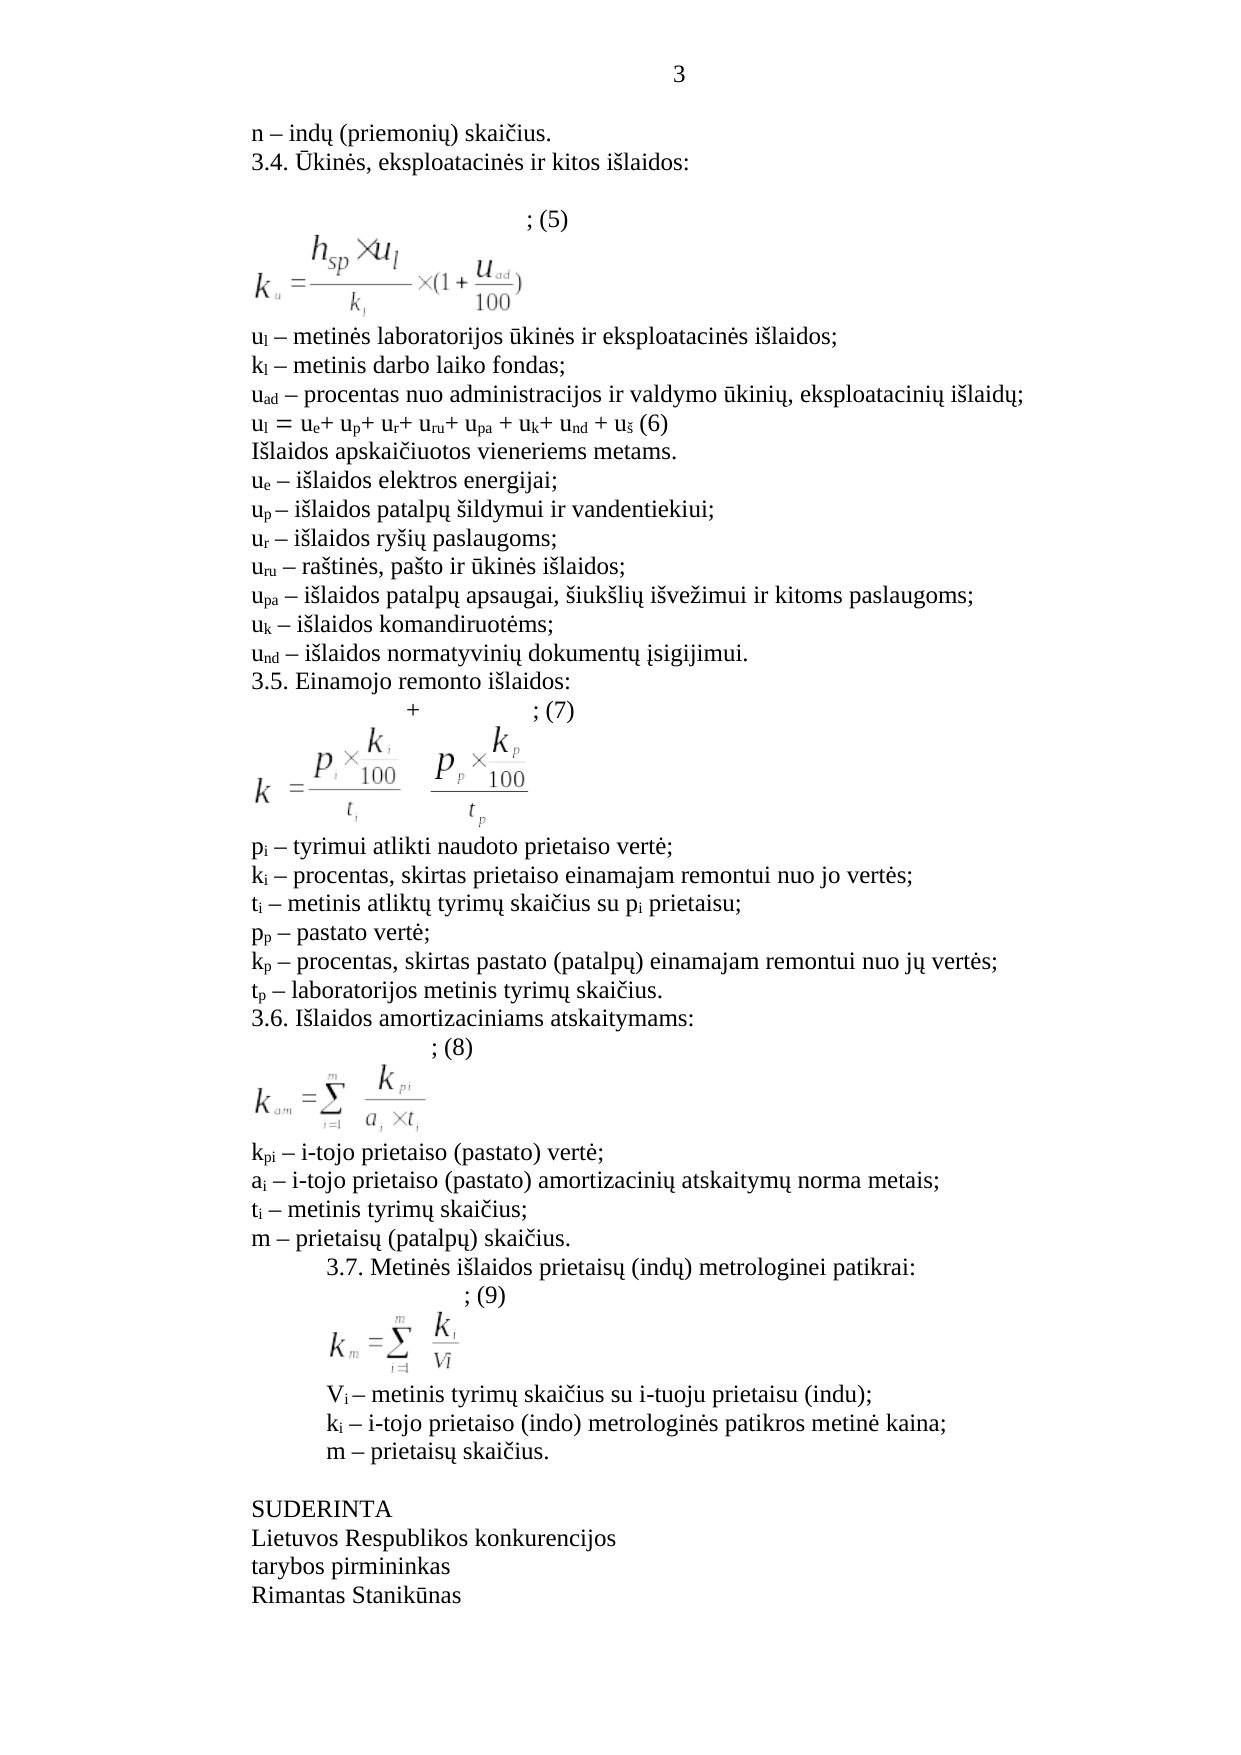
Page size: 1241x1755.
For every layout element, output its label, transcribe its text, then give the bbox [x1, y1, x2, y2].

text pp – pastato vertė; [177, 917, 1181, 946]
text m – prietaisų (patalpų) skaičius. [177, 1223, 1181, 1252]
text ul – metinės laboratorijos ūkinės ir eksploatacinės išlaidos; [177, 321, 1181, 350]
text Išlaidos apskaičiuotos vieneriems metams. [177, 436, 1181, 465]
text up – išlaidos patalpų šildymui ir vandentiekiui; [177, 494, 1181, 523]
text Vi – metinis tyrimų skaičius su i-tuoju prietaisu (indu); [252, 1379, 1181, 1408]
text SUDERINTA [177, 1494, 1181, 1523]
text tarybos pirmininkas [177, 1551, 1181, 1580]
text ; (5) [177, 204, 1181, 321]
text m – prietaisų skaičius. [252, 1436, 1181, 1465]
text 3.5. Einamojo remonto išlaidos: [177, 666, 1181, 695]
text uru – raštinės, pašto ir ūkinės išlaidos; [177, 551, 1181, 580]
text ur – išlaidos ryšių paslaugoms; [177, 523, 1181, 551]
text uk – išlaidos komandiruotėms; [177, 609, 1181, 638]
text ti – metinis tyrimų skaičius; [177, 1194, 1181, 1223]
text tp – laboratorijos metinis tyrimų skaičius. [177, 975, 1181, 1003]
text und – išlaidos normatyvinių dokumentų įsigijimui. [177, 638, 1181, 666]
text Lietuvos Respublikos konkurencijos [177, 1523, 1181, 1551]
text ul = ue+ up+ ur+ uru+ upa + uk+ und + uš (6) [177, 408, 1181, 436]
text ; (9) [252, 1281, 1181, 1379]
text 3.6. Išlaidos amortizaciniams atskaitymams: [177, 1003, 1181, 1032]
text uad – procentas nuo administracijos ir valdymo ūkinių, eksploatacinių išlaidų; [177, 379, 1181, 408]
text Rimantas Stanikūnas [177, 1580, 1181, 1609]
text + ; (7) [177, 695, 1181, 831]
text upa – išlaidos patalpų apsaugai, šiukšlių išvežimui ir kitoms paslaugoms; [177, 580, 1181, 609]
text ai – i-tojo prietaiso (pastato) amortizacinių atskaitymų norma metais; [177, 1166, 1181, 1194]
text ti – metinis atliktų tyrimų skaičius su pi prietaisu; [177, 888, 1181, 917]
text pi – tyrimui atlikti naudoto prietaiso vertė; [177, 831, 1181, 860]
text kp – procentas, skirtas pastato (patalpų) einamajam remontui nuo jų vertės; [177, 946, 1181, 975]
text kl – metinis darbo laiko fondas; [177, 350, 1181, 379]
text 3.7. Metinės išlaidos prietaisų (indų) metrologinei patikrai: [252, 1252, 1181, 1281]
text ue – išlaidos elektros energijai; [177, 465, 1181, 494]
text 3.4. Ūkinės, eksploatacinės ir kitos išlaidos: [177, 147, 1181, 176]
text kpi – i-tojo prietaiso (pastato) vertė; [177, 1137, 1181, 1166]
text ; (8) [177, 1032, 1181, 1137]
text ki – procentas, skirtas prietaiso einamajam remontui nuo jo vertės; [177, 860, 1181, 888]
text n – indų (priemonių) skaičius. [177, 118, 1181, 147]
text ki – i-tojo prietaiso (indo) metrologinės patikros metinė kaina; [252, 1408, 1181, 1436]
